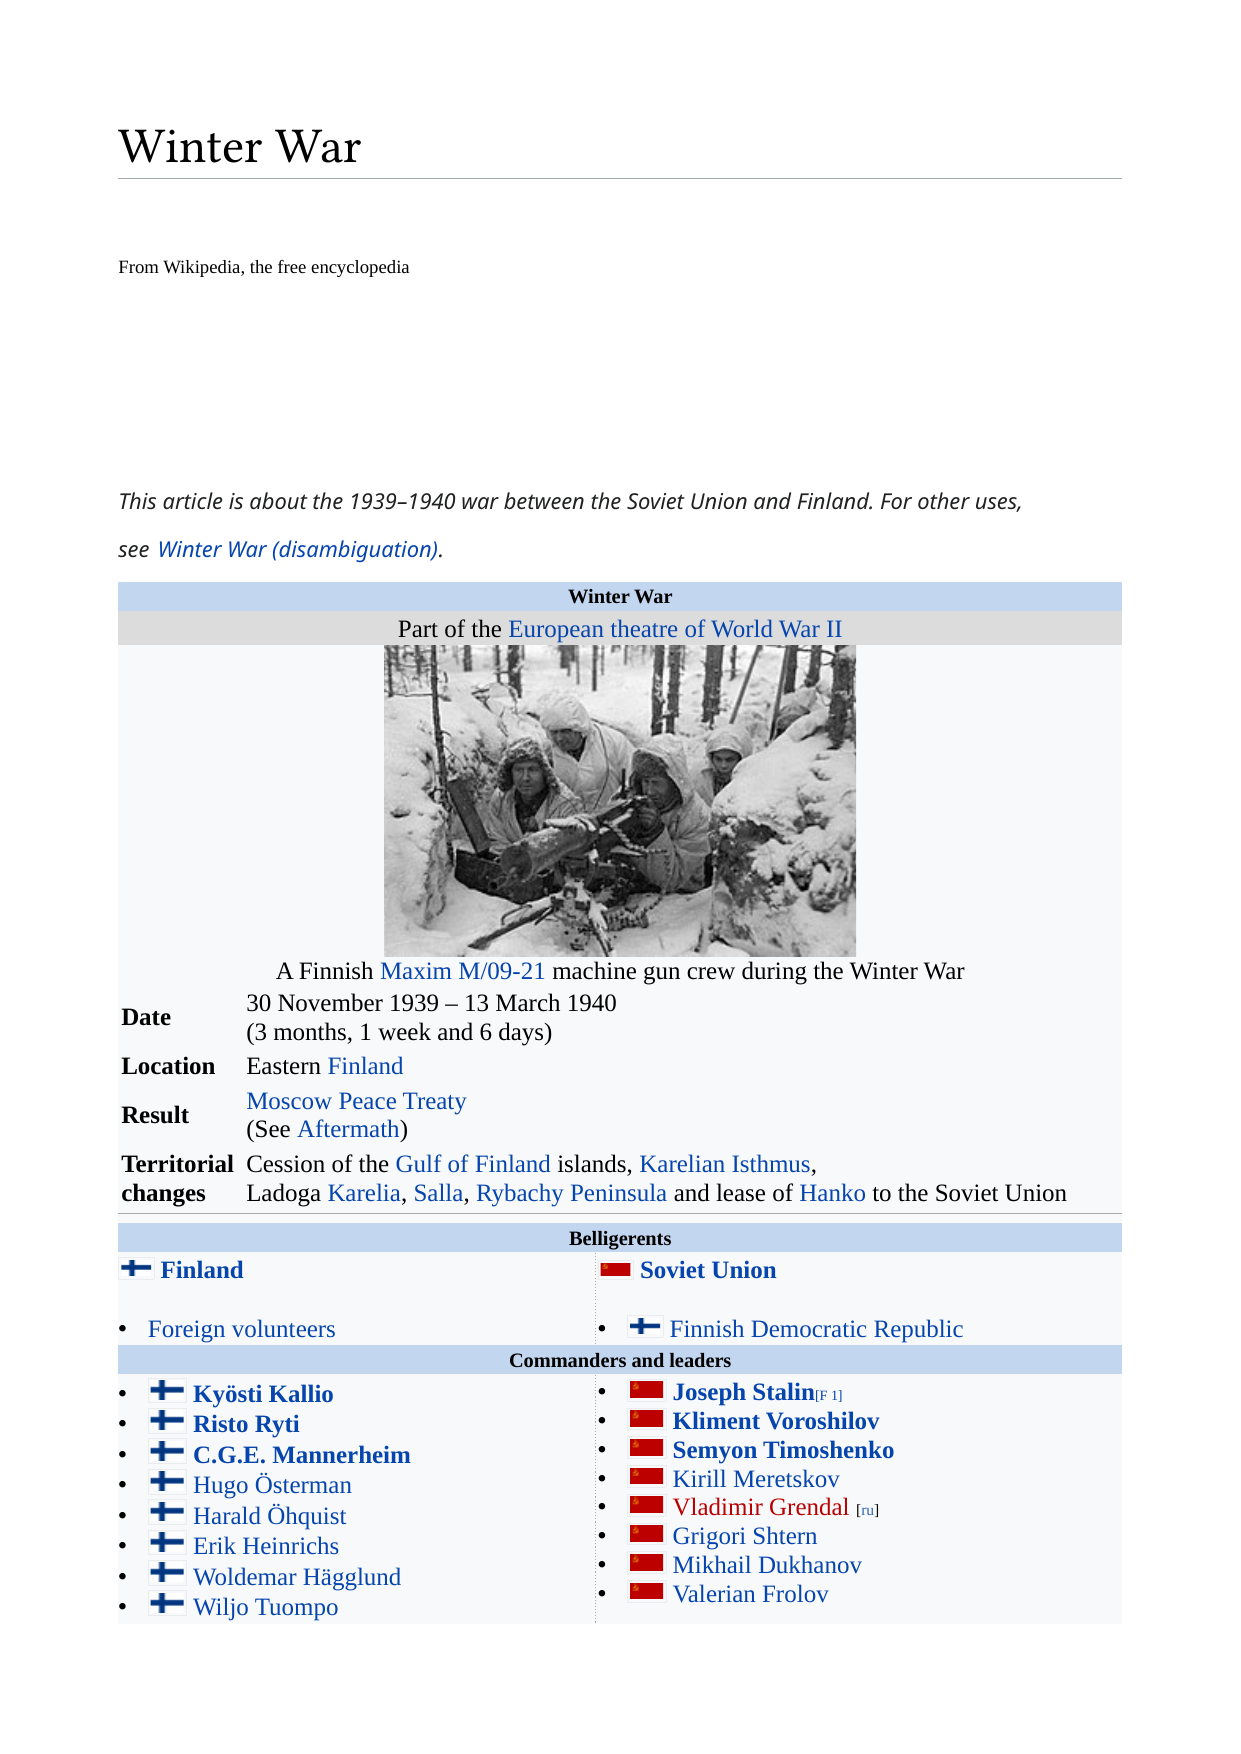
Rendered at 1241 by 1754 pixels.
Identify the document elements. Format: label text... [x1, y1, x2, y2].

table_header 30 November 1939 – 13 March 1940 (3 months, 1 week and 6 days) [243, 985, 1122, 1048]
table_cell Belligerents [118, 1223, 1122, 1252]
table_cell Territorial changes [118, 1146, 243, 1209]
picture [630, 1525, 664, 1542]
picture [150, 1593, 184, 1613]
table_cell Commanders and leaders [118, 1345, 1122, 1374]
table_cell Joseph Stalin[F 1] Kliment Voroshilov Semyon Timoshenko Kirill Meretskov Vladimir Grendal [ru] Grigori Shtern Mikhail Dukhanov Valerian Frolov Otto Wille Kuusinen Akseli Anttila [595, 1375, 1122, 1624]
picture [630, 1410, 664, 1427]
picture [150, 1562, 184, 1582]
table_cell A Finnish Maxim M/09-21 machine gun crew during the Winter War [118, 645, 1122, 985]
text From Wikipedia, the free encyclopedia [118, 256, 1122, 277]
picture [150, 1471, 184, 1491]
text This article is about the 1939–1940 war between the Soviet Union and Finland. For other uses, see Winter War (disambiguation). [118, 486, 1122, 564]
table_cell Moscow Peace Treaty (See Aftermath) [243, 1083, 1122, 1146]
picture [150, 1532, 184, 1552]
picture [121, 1260, 152, 1276]
picture [630, 1381, 664, 1398]
table_cell Location [118, 1048, 243, 1083]
picture [630, 1318, 661, 1334]
picture [600, 1263, 631, 1276]
table_cell Kyösti Kallio Risto Ryti C.G.E. Mannerheim Hugo Österman Harald Öhquist Erik Heinrichs Woldemar Hägglund Wiljo Tuompo [118, 1375, 595, 1624]
picture [150, 1441, 184, 1461]
table_cell Result [118, 1083, 243, 1146]
picture [150, 1410, 184, 1430]
table_header Winter War [118, 582, 1122, 611]
picture [630, 1468, 664, 1484]
picture [384, 645, 857, 957]
table_cell Eastern Finland [243, 1048, 1122, 1083]
subtitle Winter War [118, 118, 1122, 178]
picture [630, 1554, 664, 1571]
picture [150, 1502, 184, 1521]
table_cell Soviet Union Finnish Democratic Republic [595, 1253, 1122, 1345]
table_cell [118, 1214, 1122, 1223]
picture [150, 1380, 184, 1400]
table_header Date [118, 985, 243, 1048]
picture [630, 1583, 664, 1599]
table_cell [118, 1209, 1122, 1213]
table_cell Part of the European theatre of World War II [118, 611, 1122, 645]
picture [630, 1439, 664, 1456]
table_cell Finland Foreign volunteers [118, 1253, 595, 1345]
picture [630, 1496, 664, 1513]
table_cell Cession of the Gulf of Finland islands, Karelian Isthmus, Ladoga Karelia, Salla, Rybachy Peninsula and lease of Hanko to the Soviet Union [243, 1146, 1122, 1209]
